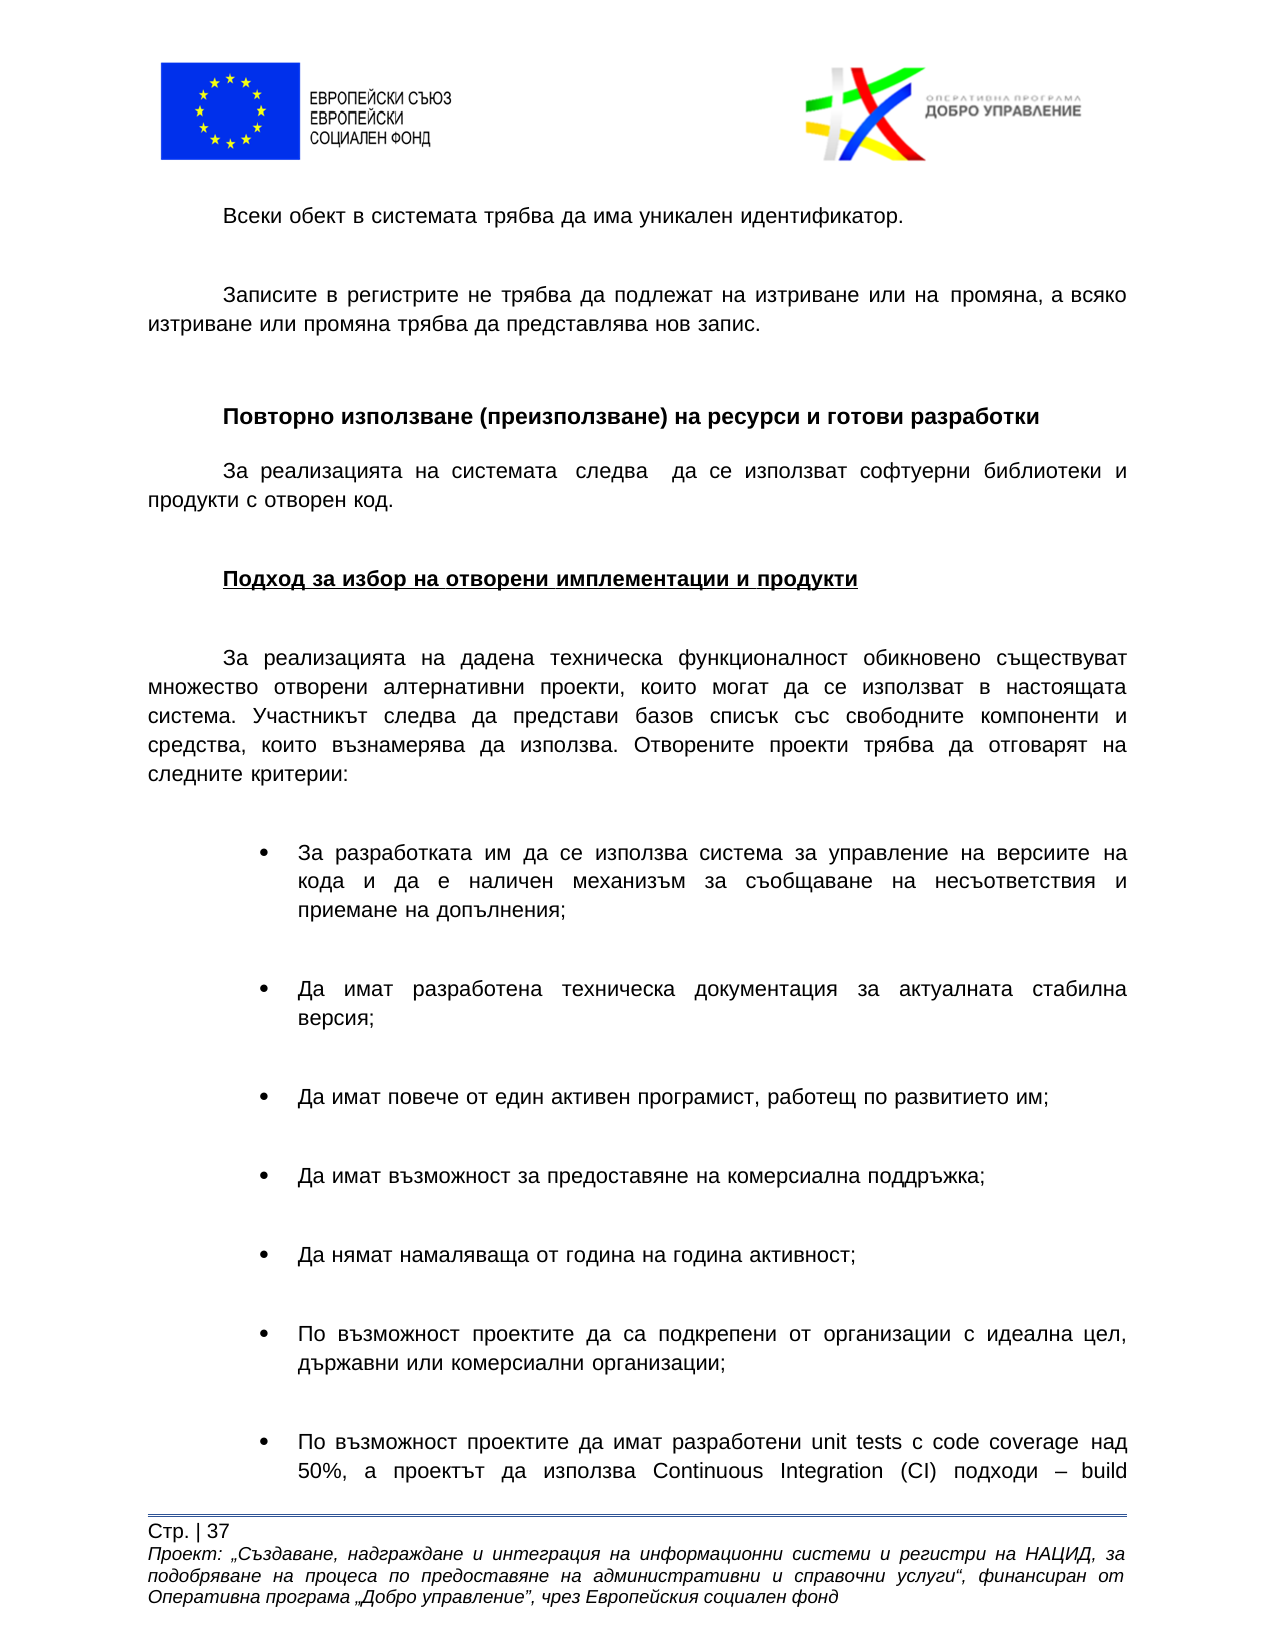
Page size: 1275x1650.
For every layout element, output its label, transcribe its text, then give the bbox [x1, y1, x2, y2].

list Да имат разработена техническа документация за актуалната стабилна версия; [260, 976, 1127, 1031]
text Записите в регистрите не трябва да подлежат на изтриване или на промяна, а всяко изтриване или промяна трябва да представлява нов запис. [148, 282, 1127, 336]
list По възможност проектите да са подкрепени от организации с идеална цел, държавни или комерсиални организации; [260, 1321, 1127, 1375]
text За реализацията на дадена техническа функционалност обикновено съществуват множество отворени алтернативни проекти, които могат да се използват в настоящата система. Участникът следва да представи базов списък със свободните компоненти и средства, които възнамерява да използва. Отворените проекти трябва да отговарят на следните критерии: [148, 645, 1127, 786]
list Да имат повече от един активен програмист, работещ по развитието им; [260, 1084, 1127, 1109]
text Подход за избор на отворени имплементации и продукти [148, 566, 1127, 591]
list Да нямат намаляваща от година на година активност; [260, 1242, 1127, 1267]
text За реализацията на системата следва да се използват софтуерни библиотеки и продукти с отворен код. [148, 458, 1127, 512]
list За разработката им да се използва система за управление на версиите на кода и да е наличен механизъм за съобщаване на несъответствия и приемане на допълнения; [260, 839, 1127, 923]
subtitle Повторно използване (преизползване) на ресурси и готови разработки [148, 403, 1127, 429]
text Всеки обект в системата трябва да има уникален идентификатор. [148, 203, 1127, 228]
list По възможност проектите да имат разработени unit tests с code coverage над 50%, а проектът да използва Continuous Integration (CI) подходи – build [260, 1429, 1127, 1483]
list Да имат възможност за предоставяне на комерсиална поддръжка; [260, 1163, 1127, 1188]
